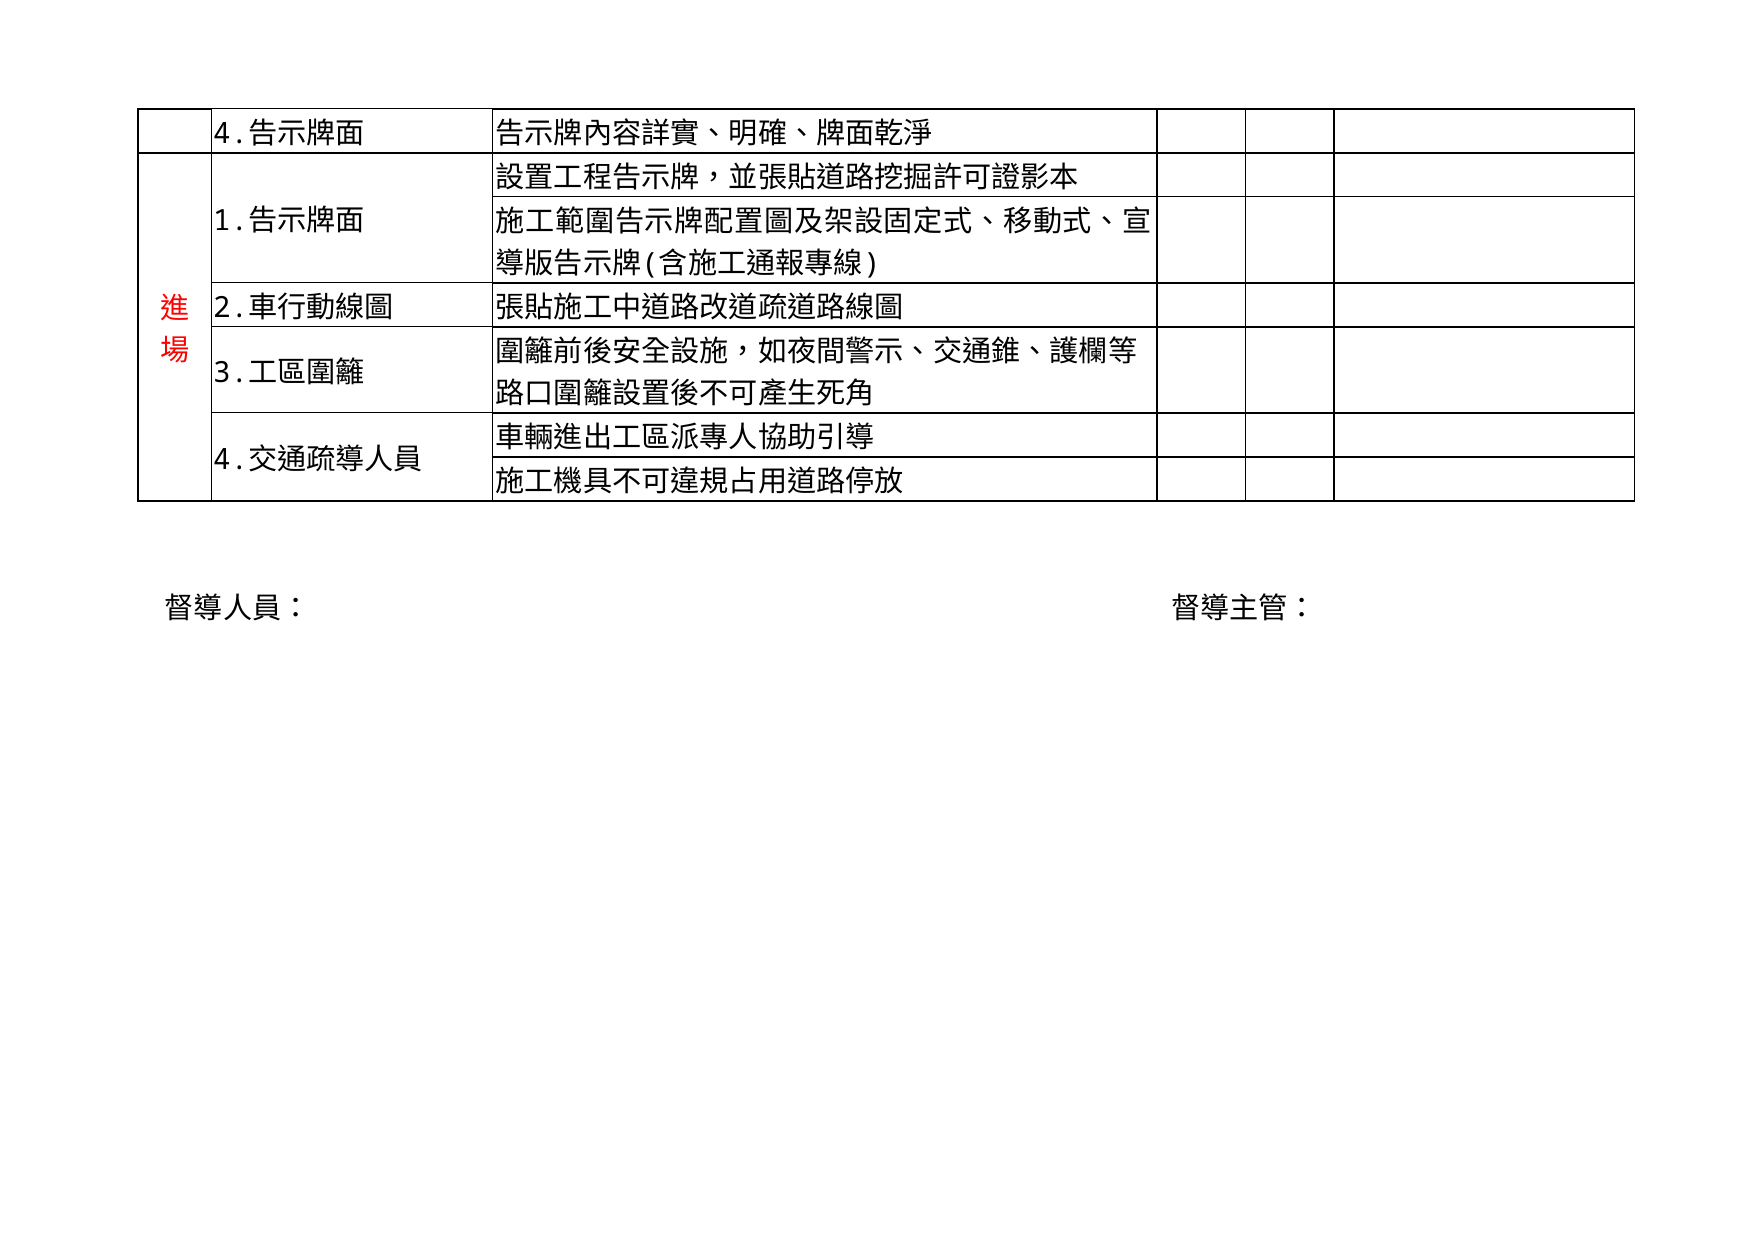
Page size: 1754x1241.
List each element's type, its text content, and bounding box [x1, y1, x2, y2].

text 督導人員： 督導主管： [94, 564, 1659, 626]
table_cell [1246, 197, 1333, 282]
table_cell [1335, 328, 1634, 412]
table_cell [1158, 284, 1245, 326]
table_cell 4.告示牌面 [212, 109, 492, 152]
table_cell [1246, 110, 1333, 152]
table_cell [1335, 154, 1634, 196]
table_cell [1246, 414, 1333, 456]
table_cell 4.交通疏導人員 [212, 413, 492, 500]
table_cell 3.工區圍籬 [212, 327, 492, 412]
table_cell 進場 [139, 154, 211, 500]
table_cell 2.車行動線圖 [212, 283, 492, 326]
table_cell [1158, 197, 1245, 282]
table_cell [1335, 414, 1634, 456]
table_cell [1158, 154, 1245, 196]
table_cell 施工機具不可違規占用道路停放 [493, 458, 1156, 500]
table_cell 1.告示牌面 [212, 154, 492, 282]
table_cell [1246, 458, 1333, 500]
table_cell [1246, 328, 1333, 412]
table_cell [1158, 414, 1245, 456]
table_cell 設置工程告示牌，並張貼道路挖掘許可證影本 [493, 154, 1156, 196]
table_cell [1335, 284, 1634, 326]
table_cell [1246, 284, 1333, 326]
table_cell [1246, 154, 1333, 196]
table_cell [1335, 458, 1634, 500]
table_cell 告示牌內容詳實、明確、牌面乾淨 [493, 110, 1156, 152]
table_cell [139, 110, 211, 152]
table_cell 張貼施工中道路改道疏道路線圖 [493, 284, 1156, 326]
table_cell 施工範圍告示牌配置圖及架設固定式、移動式、宣導版告示牌(含施工通報專線) [493, 197, 1156, 282]
table_cell [1158, 328, 1245, 412]
table_cell [1335, 197, 1634, 282]
table_cell [1158, 458, 1245, 500]
table_cell 車輛進出工區派專人協助引導 [493, 414, 1156, 456]
table_cell [1158, 110, 1245, 152]
table_cell [1335, 110, 1634, 152]
table_cell 圍籬前後安全設施，如夜間警示、交通錐、護欄等 路口圍籬設置後不可產生死角 [493, 328, 1156, 412]
